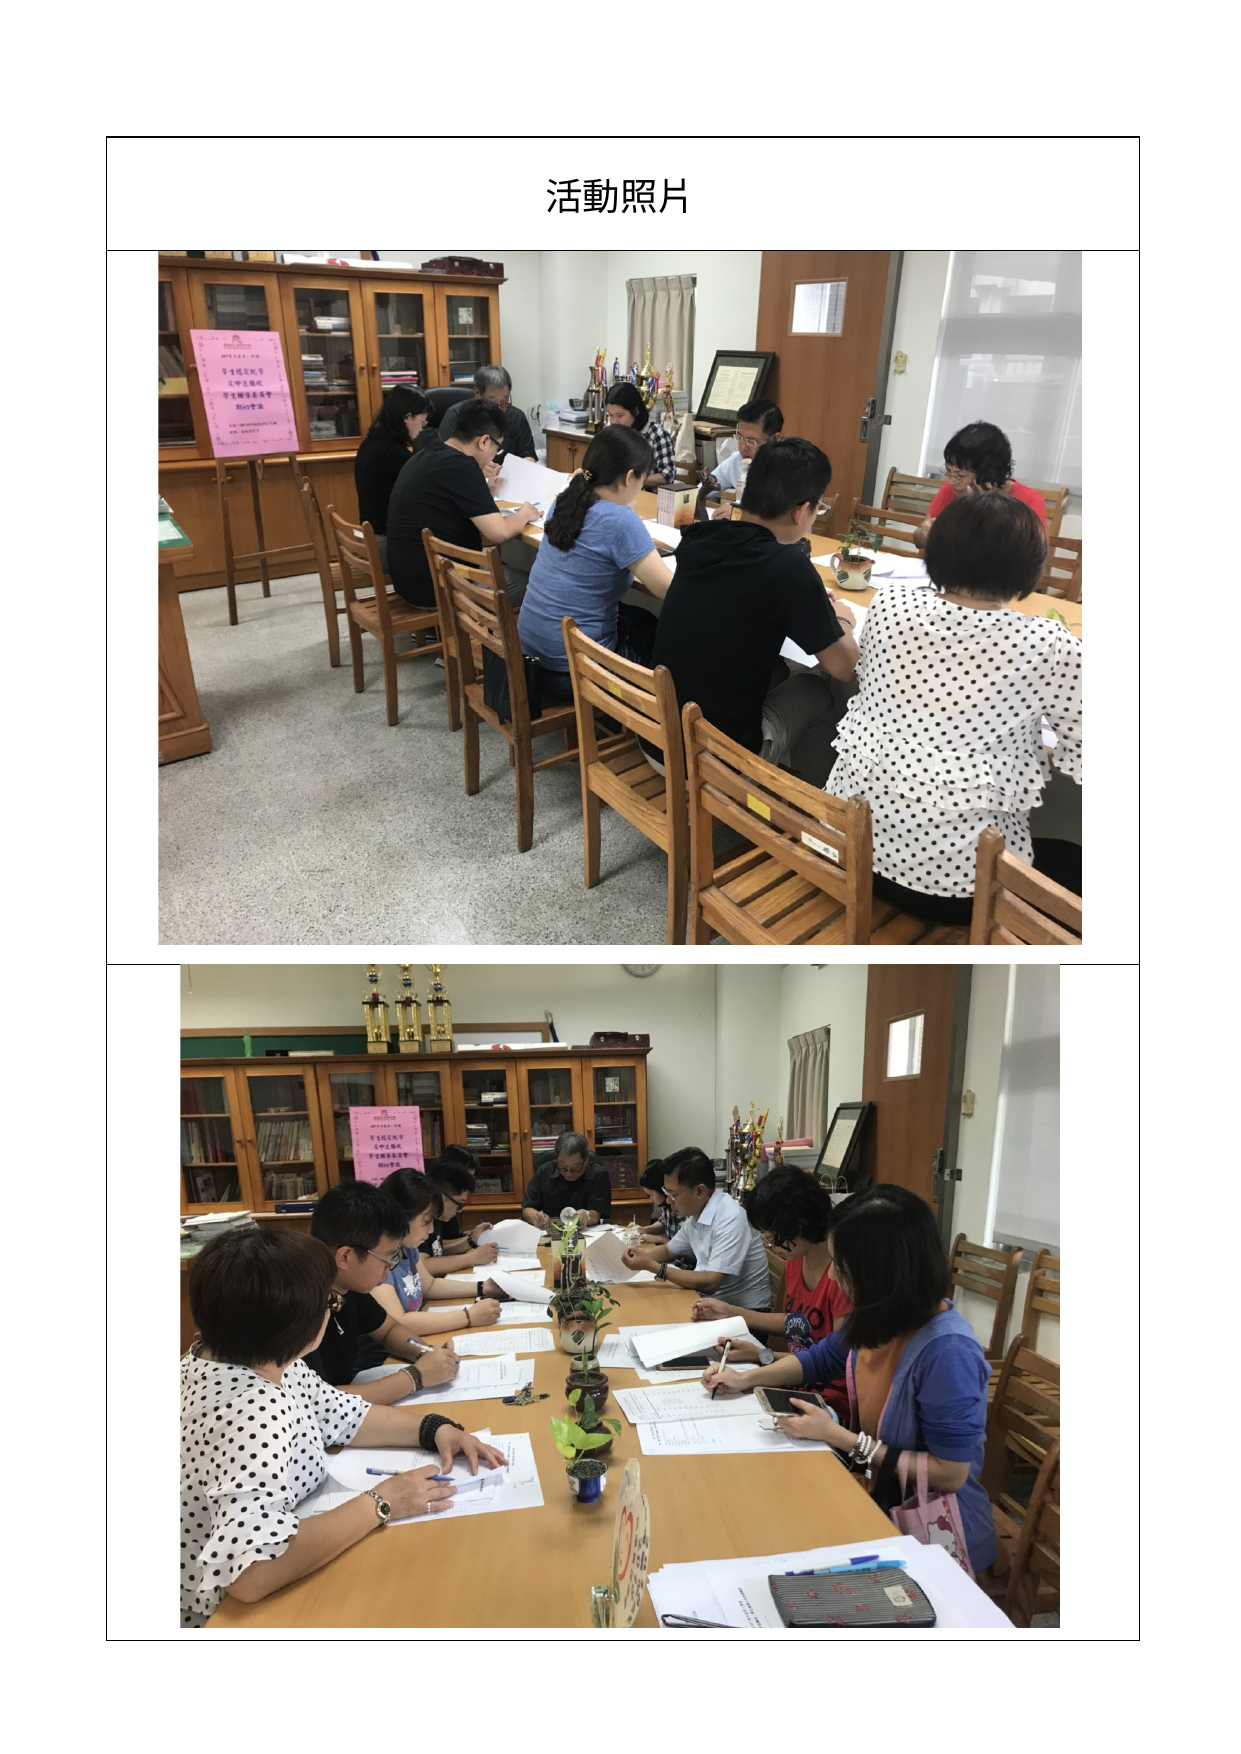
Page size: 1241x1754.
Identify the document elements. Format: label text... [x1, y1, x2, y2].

picture [180, 964, 1060, 1628]
picture [158, 251, 1082, 945]
table_cell [107, 965, 1139, 1639]
table_cell [107, 251, 1139, 963]
table_header 活動照片 [107, 138, 1139, 250]
